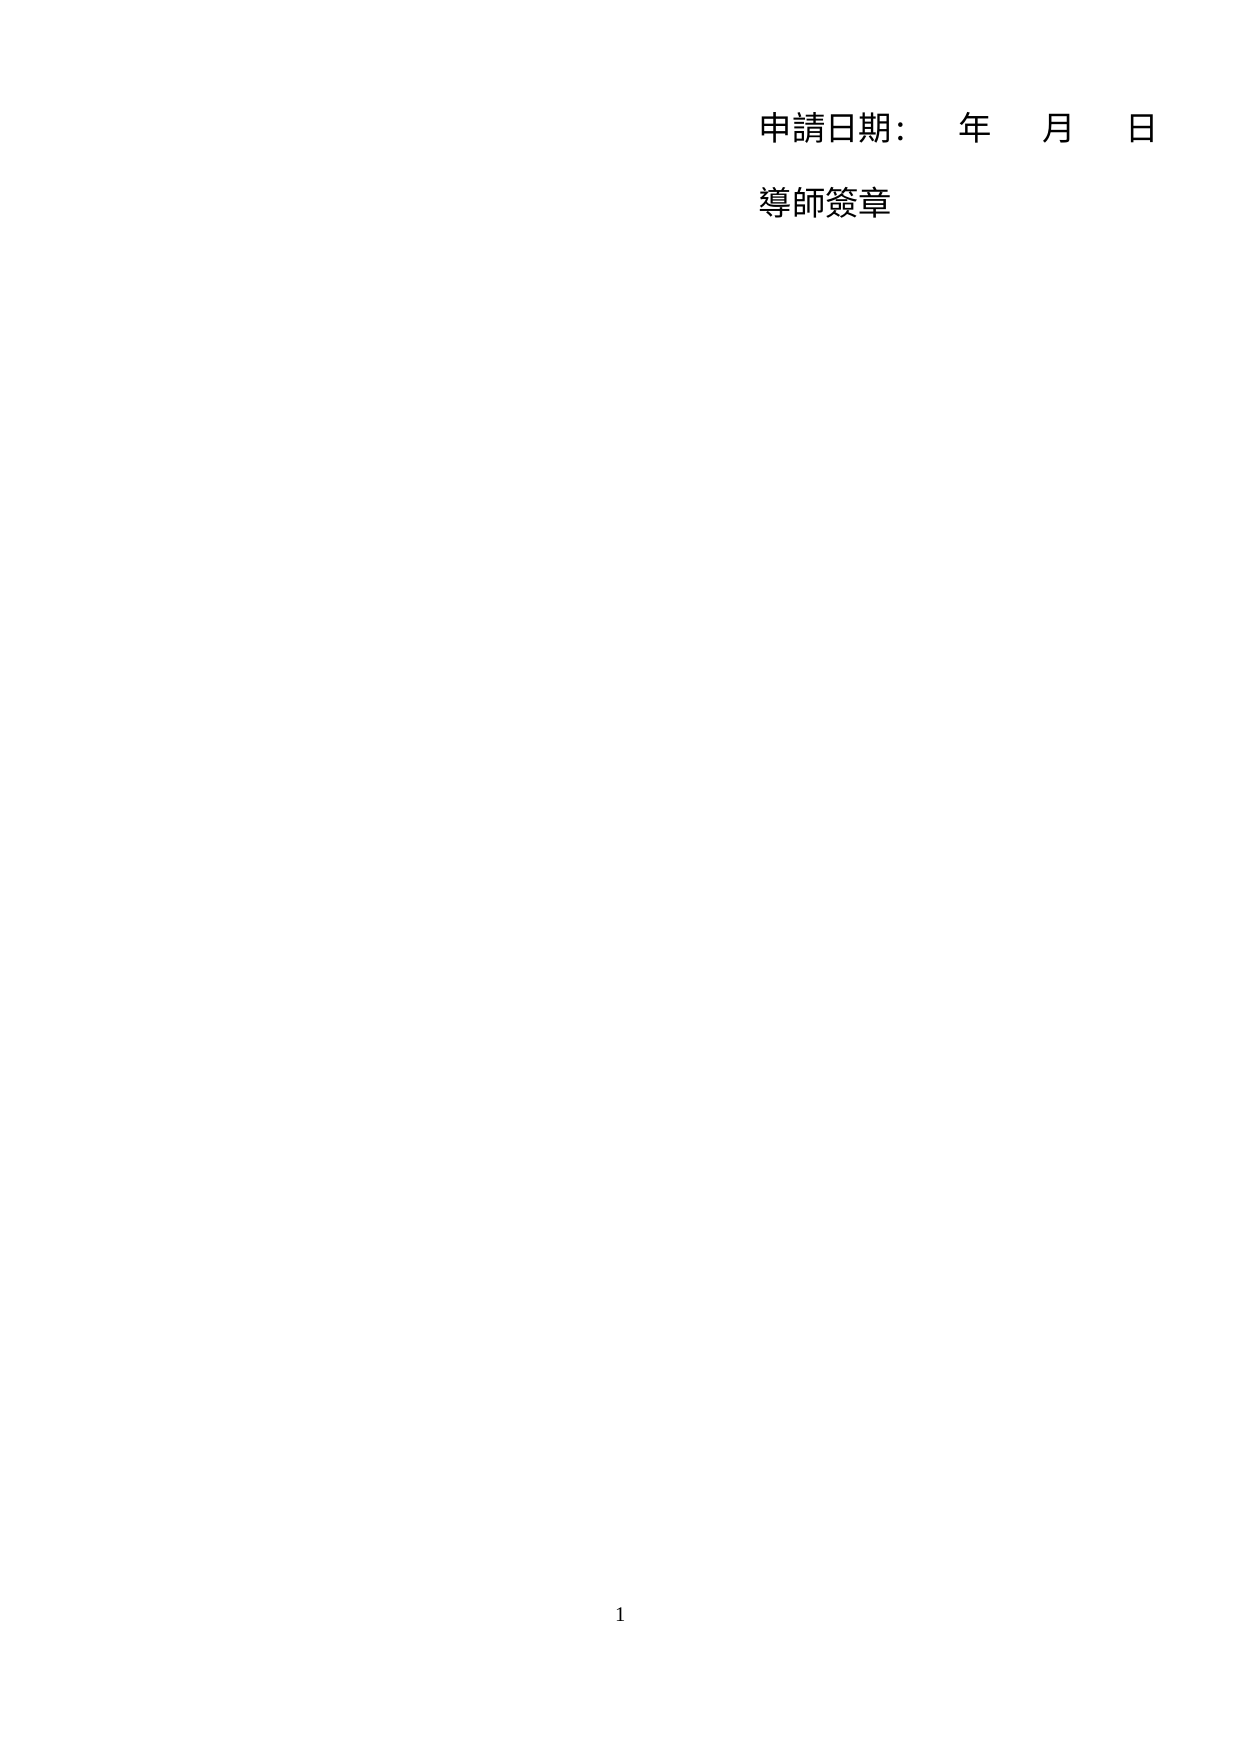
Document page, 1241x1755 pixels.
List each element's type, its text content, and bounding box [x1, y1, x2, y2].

text 申請日期: 年 月 日導師簽章 [759, 75, 1159, 225]
